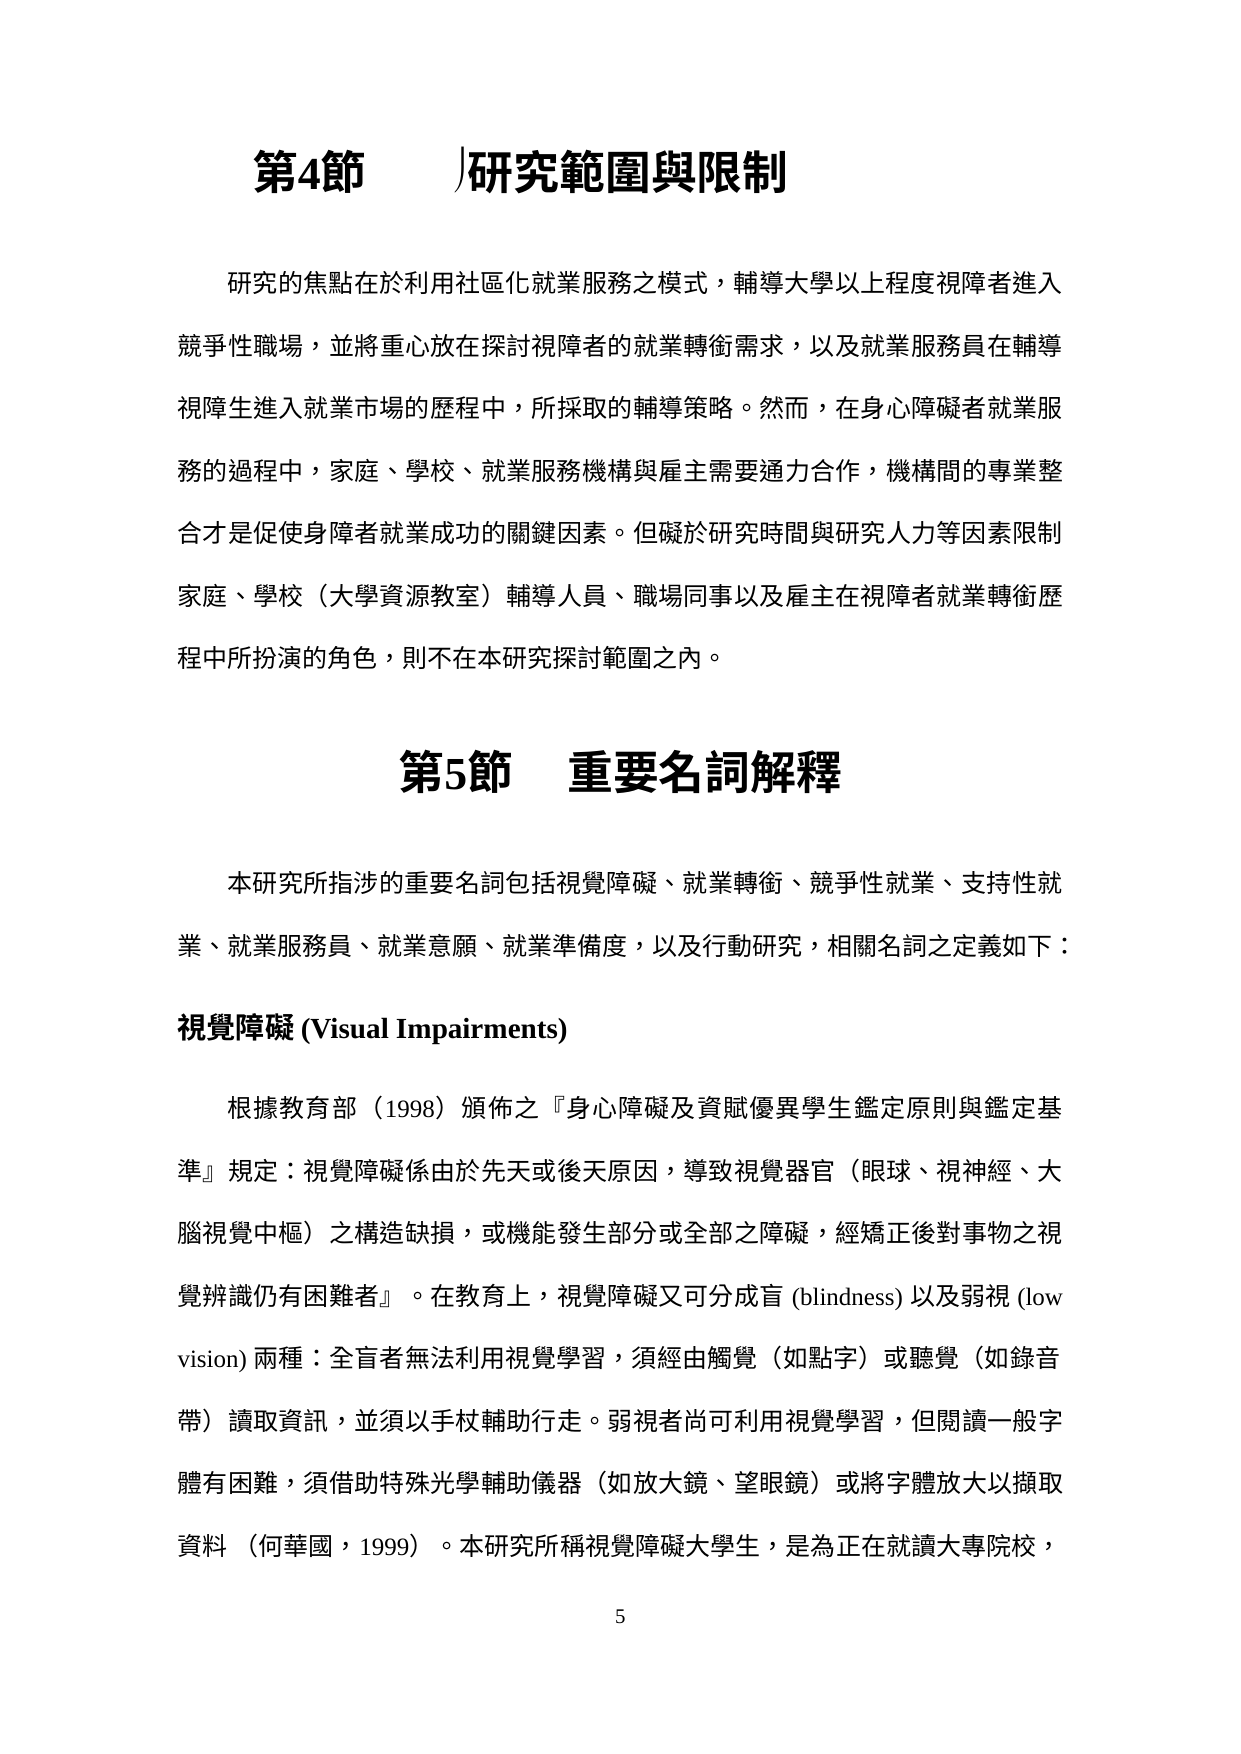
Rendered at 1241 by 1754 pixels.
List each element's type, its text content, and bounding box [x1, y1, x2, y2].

list 研究範圍與限制 [0, 96, 1063, 221]
text 本研究所指涉的重要名詞包括視覺障礙、就業轉銜、競爭性就業、支持性就業、就業服務員、就業意願、就業準備度，以及行動研究，相關名詞之定義如下： [177, 840, 1063, 965]
list 重要名詞解釋 [177, 696, 1063, 821]
text 研究的焦點在於利用社區化就業服務之模式，輔導大學以上程度視障者進入競爭性職場，並將重心放在探討視障者的就業轉銜需求，以及就業服務員在輔導視障生進入就業市場的歷程中，所採取的輔導策略。然而，在身心障礙者就業服務的過程中，家庭、學校、就業服務機構與雇主需要通力合作，機構間的專業整合才是促使身障者就業成功的關鍵因素。但礙於研究時間與研究人力等因素限制，家庭、學校（大學資源教室）輔導人員、職場同事以及雇主在視障者就業轉銜歷程中所扮演的角色，則不在本研究探討範圍之內。 [177, 240, 1063, 677]
text 視覺障礙 (Visual Impairments) [177, 984, 1063, 1046]
text 根據教育部（1998）頒佈之『身心障礙及資賦優異學生鑑定原則與鑑定基準』規定：視覺障礙係由於先天或後天原因，導致視覺器官（眼球、視神經、大腦視覺中樞）之構造缺損，或機能發生部分或全部之障礙，經矯正後對事物之視覺辨識仍有困難者』。在教育上，視覺障礙又可分成盲 (blindness) 以及弱視 (low vision) 兩種：全盲者無法利用視覺學習，須經由觸覺（如點字）或聽覺（如錄音帶）讀取資訊，並須以手杖輔助行走。弱視者尚可利用視覺學習，但閱讀一般字體有困難，須借助特殊光學輔助儀器（如放大鏡、望眼鏡）或將字體放大以擷取資料 （何華國，1999）。本研究所稱視覺障礙大學生，是為正在就讀大專院校， [177, 1065, 1063, 1565]
